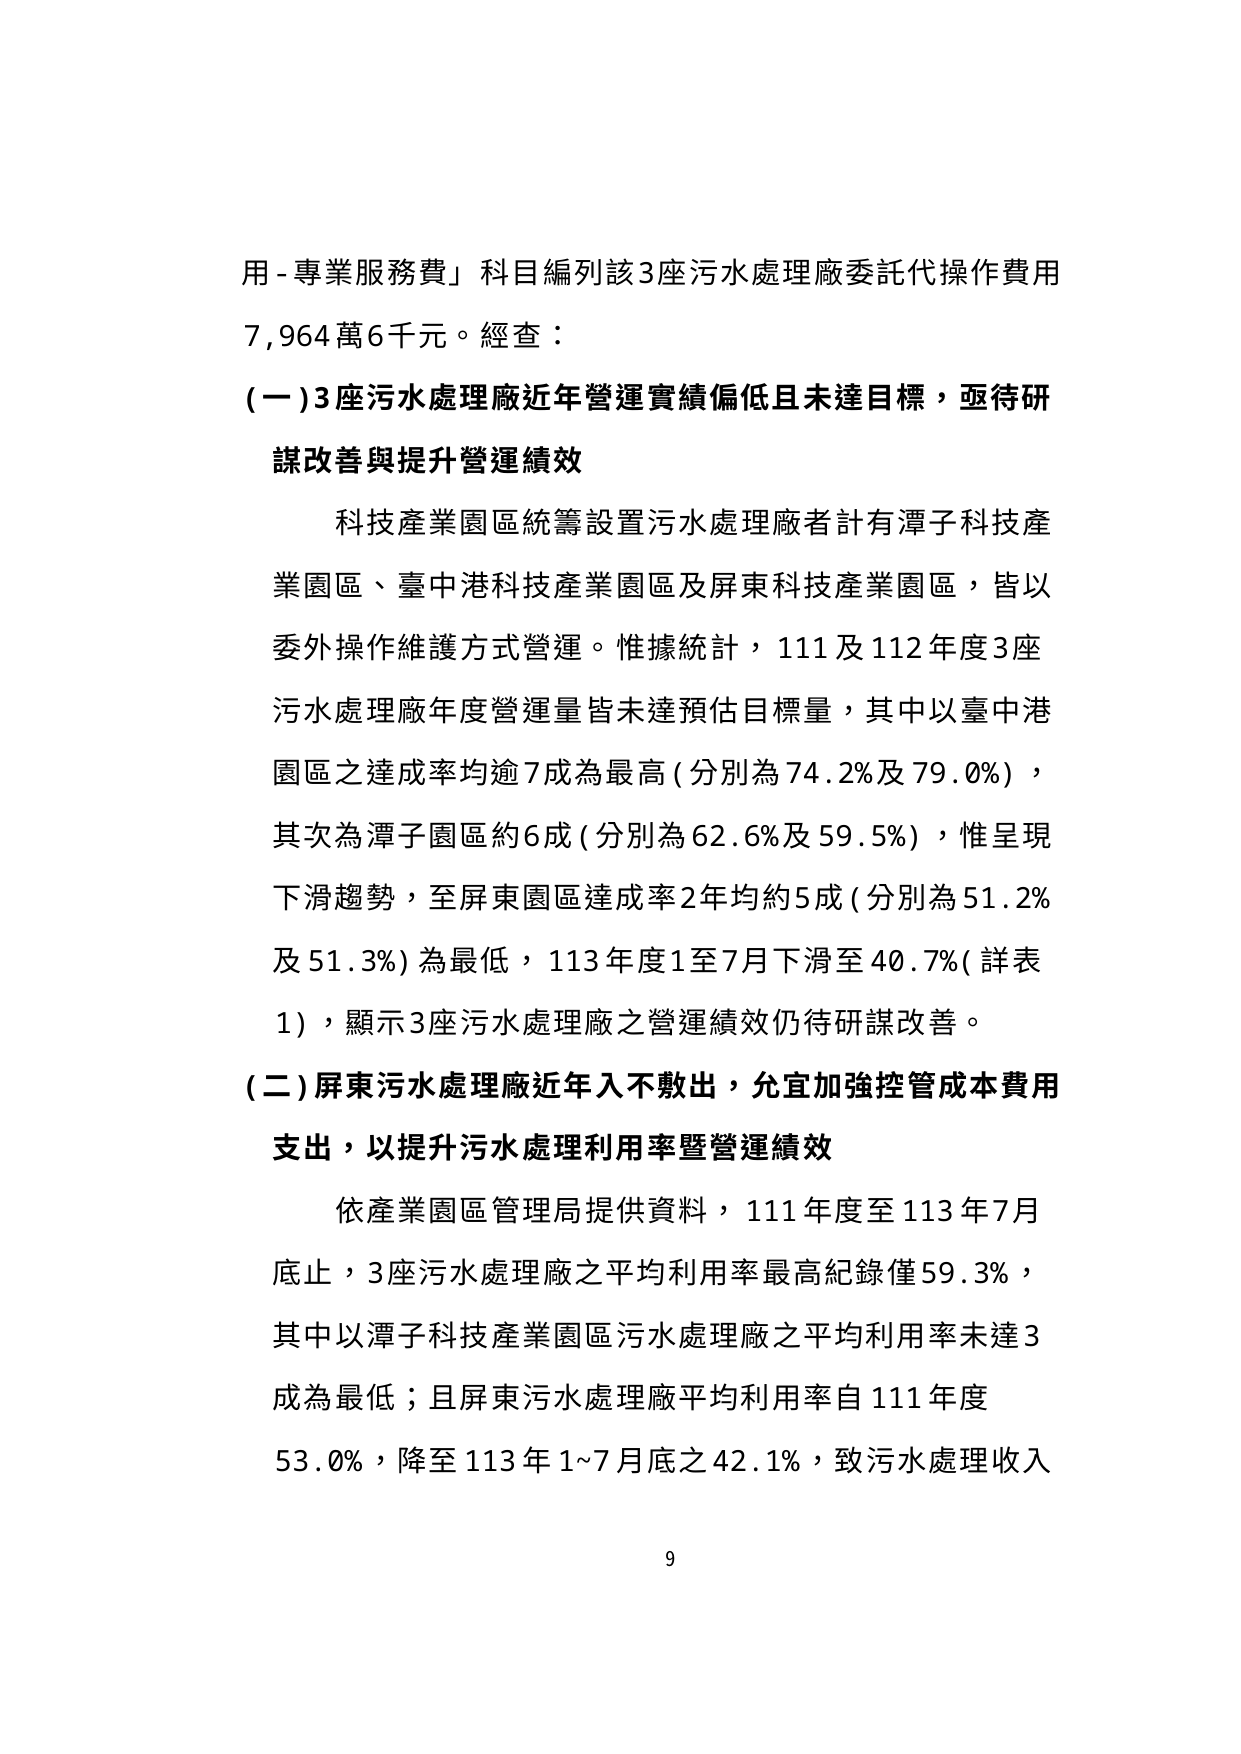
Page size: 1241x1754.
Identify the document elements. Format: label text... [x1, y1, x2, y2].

text 用-專業服務費」科目編列該3座污水處理廠委託代操作費用7,964萬6千元。經查： [236, 229, 1063, 354]
text 科技產業園區統籌設置污水處理廠者計有潭子科技產業園區、臺中港科技產業園區及屏東科技產業園區，皆以委外操作維護方式營運。惟據統計，111及112年度3座污水處理廠年度營運量皆未達預估目標量，其中以臺中港園區之達成率均逾7成為最高(分別為74.2%及79.0%)，其次為潭子園區約6成(分別為62.6%及59.5%)，惟呈現下滑趨勢，至屏東園區達成率2年均約5成(分別為51.2%及51.3%)為最低，113年度1至7月下滑至40.7%(詳表1)，顯示3座污水處理廠之營運績效仍待研謀改善。 [266, 479, 1063, 1042]
text 依產業園區管理局提供資料，111年度至113年7月底止，3座污水處理廠之平均利用率最高紀錄僅59.3%，其中以潭子科技產業園區污水處理廠之平均利用率未達3成為最低；且屏東污水處理廠平均利用率自111年度53.0%，降至113年1~7月底之42.1%，致污水處理收入 [266, 1167, 1063, 1479]
text (一)3座污水處理廠近年營運實績偏低且未達目標，亟待研謀改善與提升營運績效 [236, 354, 1063, 479]
text (二)屏東污水處理廠近年入不敷出，允宜加強控管成本費用支出，以提升污水處理利用率暨營運績效 [236, 1042, 1063, 1167]
